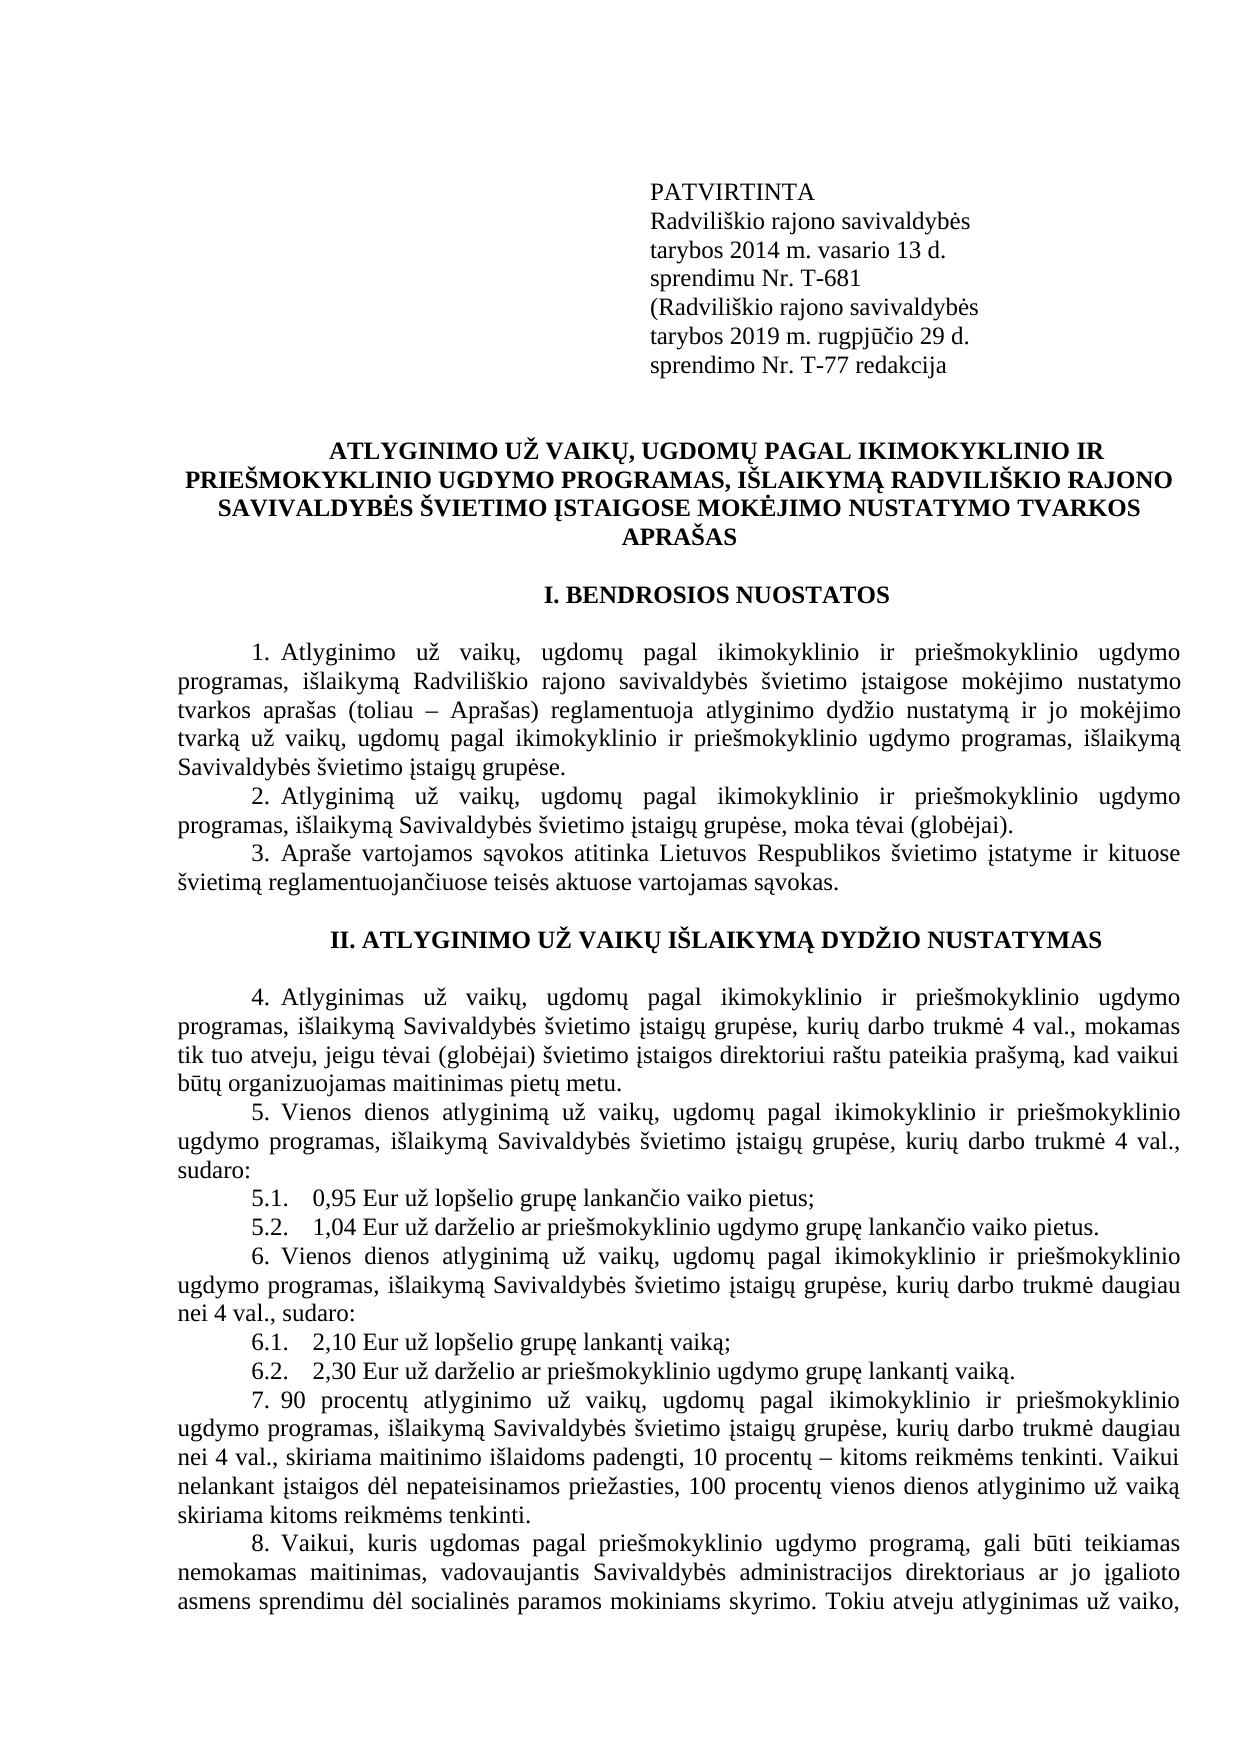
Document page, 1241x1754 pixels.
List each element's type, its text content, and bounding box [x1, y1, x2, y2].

text 3. Apraše vartojamos sąvokos atitinka Lietuvos Respublikos švietimo įstatyme ir kituose švietimą reglamentuojančiuose teisės aktuose vartojamas sąvokas. [177, 838, 1181, 896]
text 2. Atlyginimą už vaikų, ugdomų pagal ikimokyklinio ir priešmokyklinio ugdymo programas, išlaikymą Savivaldybės švietimo įstaigų grupėse, moka tėvai (globėjai). [177, 781, 1181, 838]
text PATVIRTINTA [177, 177, 1181, 206]
text II. ATLYGINIMO UŽ VAIKŲ IŠLAIKYMĄ DYDŽIO NUSTATYMAS [177, 925, 1181, 953]
text 4. Atlyginimas už vaikų, ugdomų pagal ikimokyklinio ir priešmokyklinio ugdymo programas, išlaikymą Savivaldybės švietimo įstaigų grupėse, kurių darbo trukmė 4 val., mokamas tik tuo atveju, jeigu tėvai (globėjai) švietimo įstaigos direktoriui raštu pateikia prašymą, kad vaikui būtų organizuojamas maitinimas pietų metu. [177, 982, 1181, 1097]
text I. BENDROSIOS NUOSTATOS [177, 580, 1181, 608]
text tarybos 2014 m. vasario 13 d. [177, 235, 1181, 263]
text sprendimu Nr. T-681 [177, 263, 1181, 292]
text 5.2. 1,04 Eur už darželio ar priešmokyklinio ugdymo grupę lankančio vaiko pietus. [177, 1212, 1181, 1241]
text 6. Vienos dienos atlyginimą už vaikų, ugdomų pagal ikimokyklinio ir priešmokyklinio ugdymo programas, išlaikymą Savivaldybės švietimo įstaigų grupėse, kurių darbo trukmė daugiau nei 4 val., sudaro: [177, 1241, 1181, 1327]
text 6.2. 2,30 Eur už darželio ar priešmokyklinio ugdymo grupę lankantį vaiką. [177, 1356, 1181, 1385]
text (Radviliškio rajono savivaldybės [177, 292, 1181, 321]
text 8. Vaikui, kuris ugdomas pagal priešmokyklinio ugdymo programą, gali būti teikiamas nemokamas maitinimas, vadovaujantis Savivaldybės administracijos direktoriaus ar jo įgalioto asmens sprendimu dėl socialinės paramos mokiniams skyrimo. Tokiu atveju atlyginimas už vaiko, [177, 1528, 1181, 1615]
text tarybos 2019 m. rugpjūčio 29 d. [177, 321, 1181, 350]
text sprendimo Nr. T-77 redakcija [177, 350, 1181, 378]
text 5. Vienos dienos atlyginimą už vaikų, ugdomų pagal ikimokyklinio ir priešmokyklinio ugdymo programas, išlaikymą Savivaldybės švietimo įstaigų grupėse, kurių darbo trukmė 4 val., sudaro: [177, 1097, 1181, 1183]
text 5.1. 0,95 Eur už lopšelio grupę lankančio vaiko pietus; [177, 1183, 1181, 1212]
text Radviliškio rajono savivaldybės [177, 206, 1181, 235]
text 7. 90 procentų atlyginimo už vaikų, ugdomų pagal ikimokyklinio ir priešmokyklinio ugdymo programas, išlaikymą Savivaldybės švietimo įstaigų grupėse, kurių darbo trukmė daugiau nei 4 val., skiriama maitinimo išlaidoms padengti, 10 procentų – kitoms reikmėms tenkinti. Vaikui nelankant įstaigos dėl nepateisinamos priežasties, 100 procentų vienos dienos atlyginimo už vaiką skiriama kitoms reikmėms tenkinti. [177, 1385, 1181, 1528]
text ATLYGINIMO UŽ VAIKŲ, UGDOMŲ PAGAL IKIMOKYKLINIO IR PRIEŠMOKYKLINIO UGDYMO PROGRAMAS, IŠLAIKYMĄ RADVILIŠKIO RAJONO SAVIVALDYBĖS ŠVIETIMO ĮSTAIGOSE MOKĖJIMO NUSTATYMO TVARKOS APRAŠAS [177, 436, 1181, 551]
text 1. Atlyginimo už vaikų, ugdomų pagal ikimokyklinio ir priešmokyklinio ugdymo programas, išlaikymą Radviliškio rajono savivaldybės švietimo įstaigose mokėjimo nustatymo tvarkos aprašas (toliau – Aprašas) reglamentuoja atlyginimo dydžio nustatymą ir jo mokėjimo tvarką už vaikų, ugdomų pagal ikimokyklinio ir priešmokyklinio ugdymo programas, išlaikymą Savivaldybės švietimo įstaigų grupėse. [177, 637, 1181, 781]
text 6.1. 2,10 Eur už lopšelio grupę lankantį vaiką; [177, 1327, 1181, 1356]
